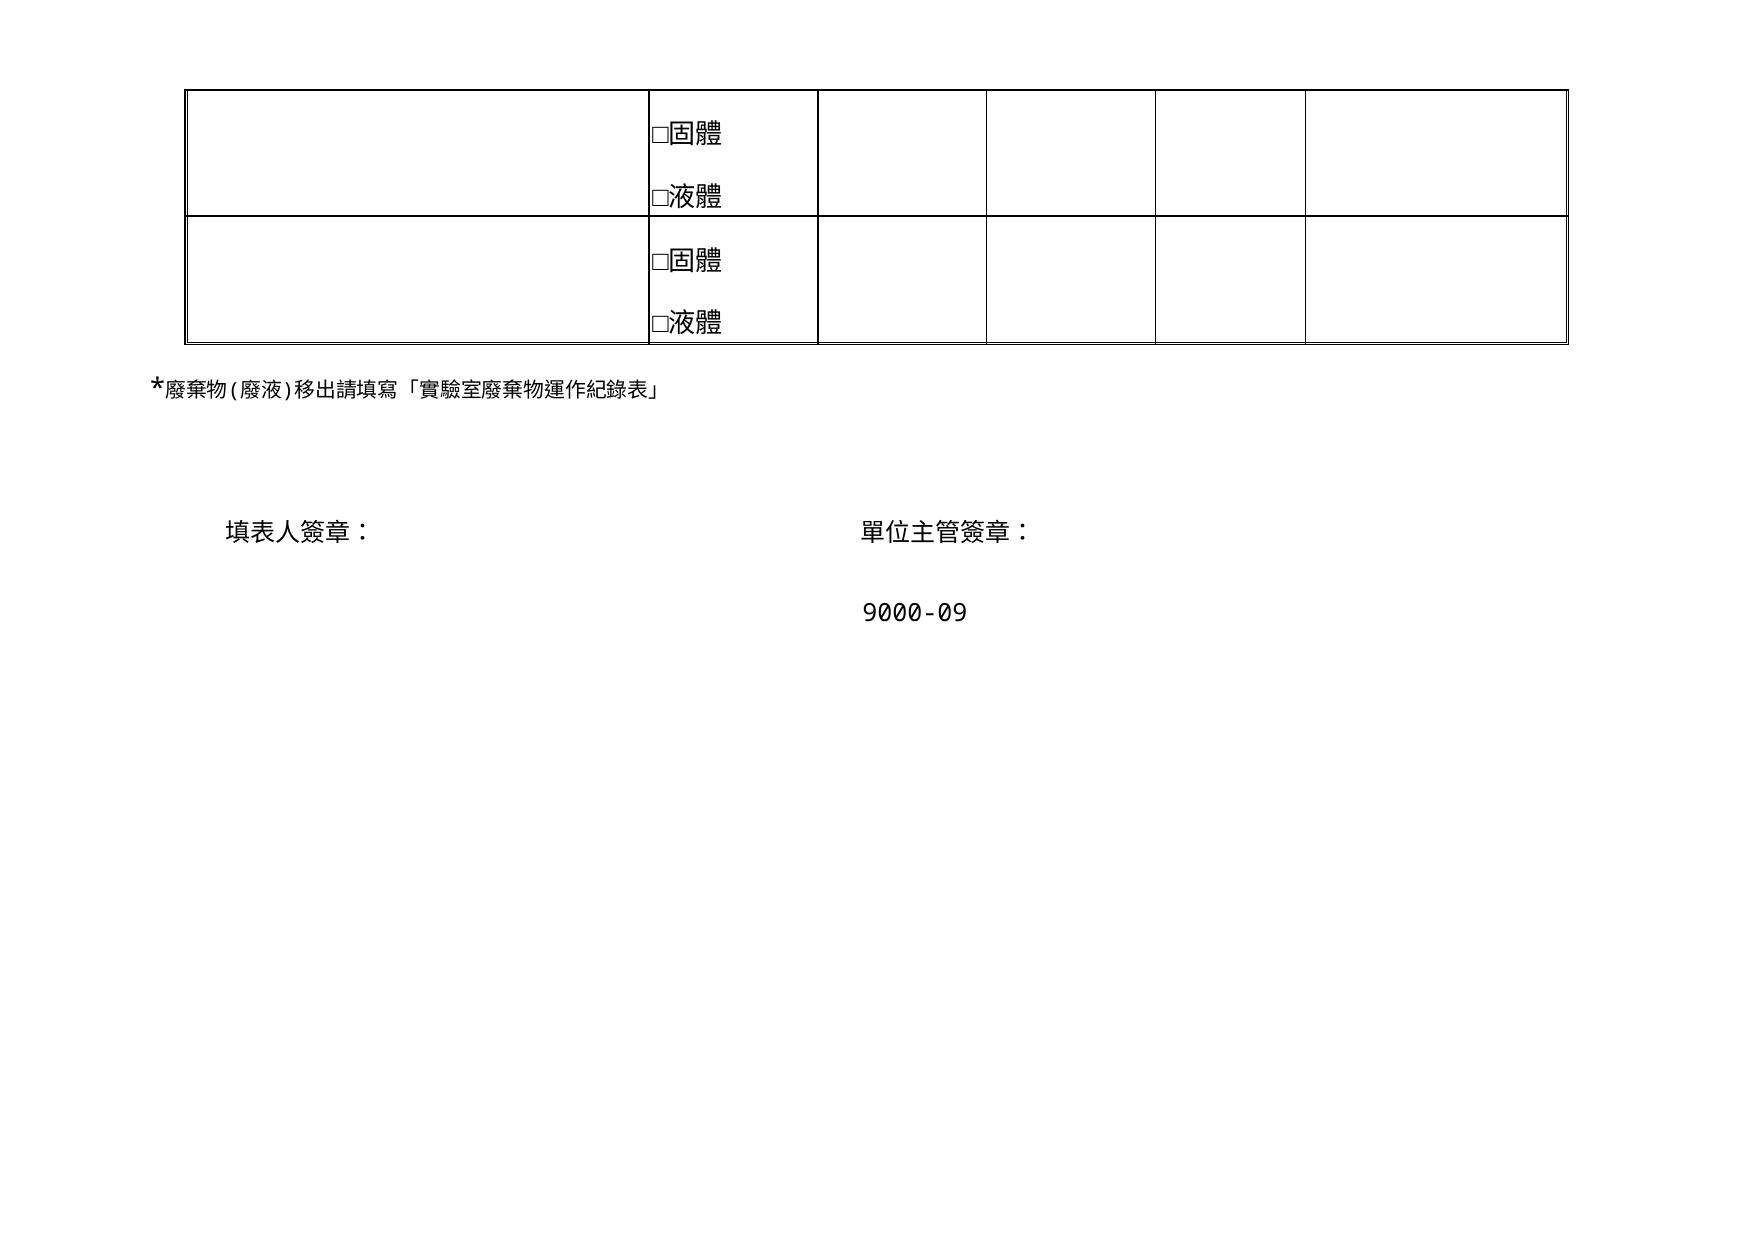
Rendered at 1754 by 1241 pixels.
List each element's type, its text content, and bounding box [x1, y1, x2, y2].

table_cell [819, 217, 986, 342]
table_cell □固體 □液體 [650, 91, 817, 215]
table_cell [819, 91, 986, 215]
table_cell [1306, 91, 1566, 215]
table_cell [987, 91, 1155, 215]
table_cell [188, 217, 648, 342]
table_cell [188, 91, 648, 215]
text 填表人簽章： 單位主管簽章： [150, 489, 1604, 551]
text *廢棄物(廢液)移出請填寫「實驗室廢棄物運作紀錄表」 [150, 345, 1604, 408]
table_cell □固體 □液體 [650, 217, 817, 342]
table_cell [1156, 91, 1305, 215]
table_cell [1156, 217, 1305, 342]
table_cell [1306, 217, 1566, 342]
table_cell [987, 217, 1155, 342]
text 9000-09 [150, 570, 1604, 633]
